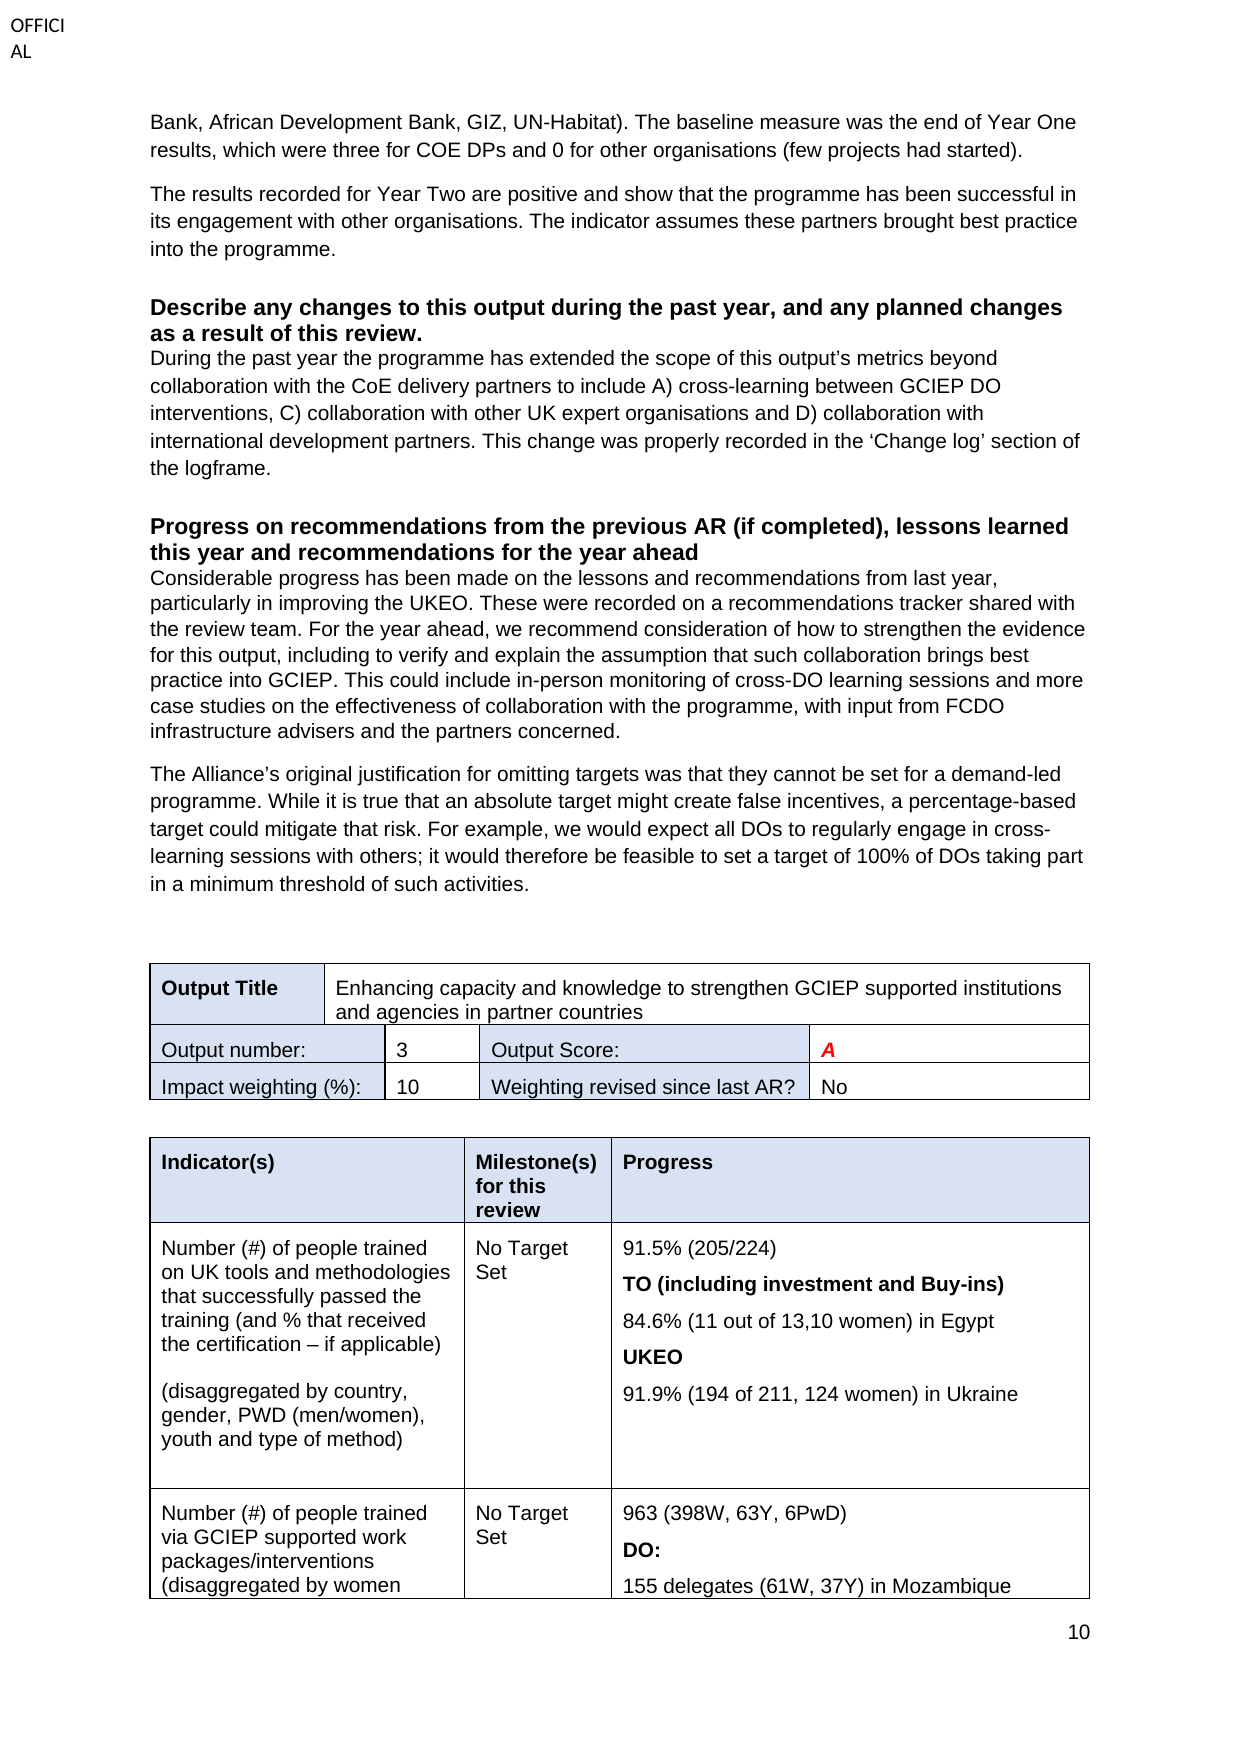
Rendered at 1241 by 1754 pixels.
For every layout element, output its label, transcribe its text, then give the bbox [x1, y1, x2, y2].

text Considerable progress has been made on the lessons and recommendations from last year, particularly in improving the UKEO. These were recorded on a recommendations tracker shared with the review team. For the year ahead, we recommend consideration of how to strengthen the evidence for this output, including to verify and explain the assumption that such collaboration brings best practice into GCIEP. This could include in-person monitoring of cross-DO learning sessions and more case studies on the effectiveness of collaboration with the programme, with input from FCDO infrastructure advisers and the partners concerned. [150, 566, 1090, 743]
table_cell 10 [386, 1063, 479, 1099]
table_cell 963 (398W, 63Y, 6PwD) DO: 155 delegates (61W, 37Y) in Mozambique [612, 1489, 1089, 1598]
table_cell Number (#) of people trained via GCIEP supported work packages/interventions (disaggregated by women [151, 1489, 464, 1598]
table_cell Number (#) of people trained on UK tools and methodologies that successfully passed the training (and % that received the certification – if applicable) (disaggregated by country, gender, PWD (men/women), youth and type of method) [151, 1223, 464, 1488]
table_cell Impact weighting (%): [151, 1063, 384, 1099]
table_cell Output number: [151, 1025, 384, 1062]
table_cell A [810, 1025, 1089, 1062]
table_header Indicator(s) [151, 1138, 464, 1222]
text During the past year the programme has extended the scope of this output’s metrics beyond collaboration with the CoE delivery partners to include A) cross-learning between GCIEP DO interventions, C) collaboration with other UK expert organisations and D) collaboration with international development partners. This change was properly recorded in the ‘Change log’ section of the logframe. [150, 346, 1090, 480]
table_header Output Title [151, 964, 324, 1024]
text The Alliance’s original justification for omitting targets was that they cannot be set for a demand-led programme. While it is true that an absolute target might create false incentives, a percentage-based target could mitigate that risk. For example, we would expect all DOs to regularly engage in cross-learning sessions with others; it would therefore be feasible to set a target of 100% of DOs taking part in a minimum threshold of such activities. [150, 762, 1090, 896]
table_cell No [810, 1063, 1089, 1099]
table_cell Output Score: [480, 1025, 809, 1062]
table_cell 3 [386, 1025, 479, 1062]
table_cell 91.5% (205/224) TO (including investment and Buy-ins) 84.6% (11 out of 13,10 women) in Egypt UKEO 91.9% (194 of 211, 124 women) in Ukraine [612, 1223, 1089, 1488]
text Describe any changes to this output during the past year, and any planned changes as a result of this review. [150, 293, 1090, 346]
table_header Milestone(s) for this review [465, 1138, 611, 1222]
text The results recorded for Year Two are positive and show that the programme has been successful in its engagement with other organisations. The indicator assumes these partners brought best practice into the programme. [150, 182, 1090, 261]
table_cell Weighting revised since last AR? [480, 1063, 809, 1099]
table_cell No Target Set [465, 1223, 611, 1488]
table_header Progress [612, 1138, 1089, 1222]
table_header Enhancing capacity and knowledge to strengthen GCIEP supported institutions and agencies in partner countries [325, 964, 1089, 1024]
text Progress on recommendations from the previous AR (if completed), lessons learned this year and recommendations for the year ahead [150, 513, 1090, 566]
table_cell No Target Set [465, 1489, 611, 1598]
text Bank, African Development Bank, GIZ, UN-Habitat). The baseline measure was the end of Year One results, which were three for COE DPs and 0 for other organisations (few projects had started). [150, 110, 1090, 162]
